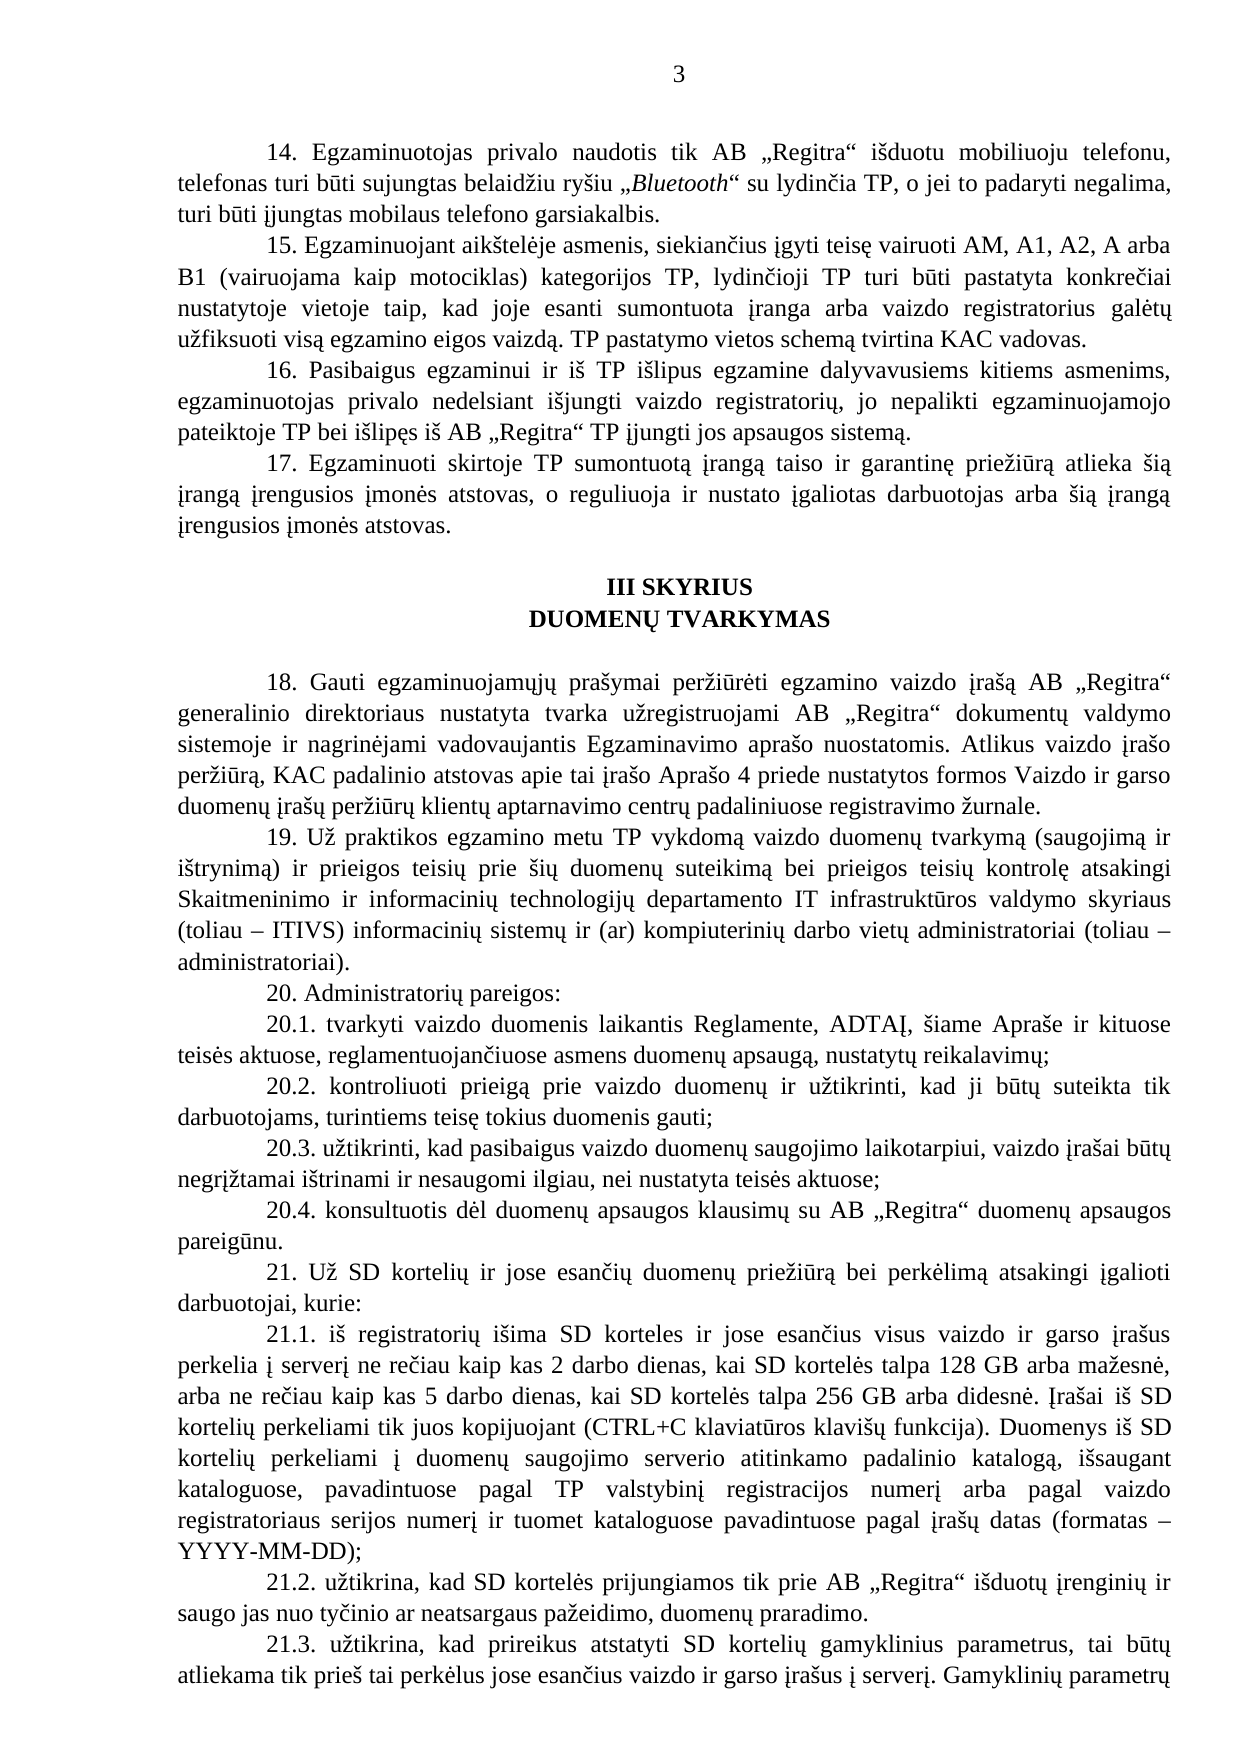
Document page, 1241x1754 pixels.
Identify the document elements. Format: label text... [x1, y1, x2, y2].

text 15. Egzaminuojant aikštelėje asmenis, siekiančius įgyti teisę vairuoti AM, A1, A2, A arba B1 (vairuojama kaip motociklas) kategorijos TP, lydinčioji TP turi būti pastatyta konkrečiai nustatytoje vietoje taip, kad joje esanti sumontuota įranga arba vaizdo registratorius galėtų užfiksuoti visą egzamino eigos vaizdą. TP pastatymo vietos schemą tvirtina KAC vadovas. [177, 231, 1172, 352]
text 20.2. kontroliuoti prieigą prie vaizdo duomenų ir užtikrinti, kad ji būtų suteikta tik darbuotojams, turintiems teisę tokius duomenis gauti; [177, 1071, 1172, 1131]
text 21. Už SD kortelių ir jose esančių duomenų priežiūrą bei perkėlimą atsakingi įgalioti darbuotojai, kurie: [177, 1257, 1172, 1317]
text 14. Egzaminuotojas privalo naudotis tik AB „Regitra“ išduotu mobiliuoju telefonu, telefonas turi būti sujungtas belaidžiu ryšiu „Bluetooth“ su lydinčia TP, o jei to padaryti negalima, turi būti įjungtas mobilaus telefono garsiakalbis. [177, 137, 1172, 228]
text 19. Už praktikos egzamino metu TP vykdomą vaizdo duomenų tvarkymą (saugojimą ir ištrynimą) ir prieigos teisių prie šių duomenų suteikimą bei prieigos teisių kontrolę atsakingi Skaitmeninimo ir informacinių technologijų departamento IT infrastruktūros valdymo skyriaus (toliau – ITIVS) informacinių sistemų ir (ar) kompiuterinių darbo vietų administratoriai (toliau – administratoriai). [177, 822, 1172, 975]
text 20.1. tvarkyti vaizdo duomenis laikantis Reglamente, ADTAĮ, šiame Apraše ir kituose teisės aktuose, reglamentuojančiuose asmens duomenų apsaugą, nustatytų reikalavimų; [177, 1009, 1172, 1068]
text III SKYRIUS [177, 572, 1182, 601]
text 20.3. užtikrinti, kad pasibaigus vaizdo duomenų saugojimo laikotarpiui, vaizdo įrašai būtų negrįžtamai ištrinami ir nesaugomi ilgiau, nei nustatyta teisės aktuose; [177, 1133, 1172, 1193]
text 21.2. užtikrina, kad SD kortelės prijungiamos tik prie AB „Regitra“ išduotų įrenginių ir saugo jas nuo tyčinio ar neatsargaus pažeidimo, duomenų praradimo. [177, 1567, 1172, 1627]
text DUOMENŲ TVARKYMAS [177, 604, 1182, 633]
text 18. Gauti egzaminuojamųjų prašymai peržiūrėti egzamino vaizdo įrašą AB „Regitra“ generalinio direktoriaus nustatyta tvarka užregistruojami AB „Regitra“ dokumentų valdymo sistemoje ir nagrinėjami vadovaujantis Egzaminavimo aprašo nuostatomis. Atlikus vaizdo įrašo peržiūrą, KAC padalinio atstovas apie tai įrašo Aprašo 4 priede nustatytos formos Vaizdo ir garso duomenų įrašų peržiūrų klientų aptarnavimo centrų padaliniuose registravimo žurnale. [177, 667, 1172, 820]
text 20.4. konsultuotis dėl duomenų apsaugos klausimų su AB „Regitra“ duomenų apsaugos pareigūnu. [177, 1195, 1172, 1255]
text 16. Pasibaigus egzaminui ir iš TP išlipus egzamine dalyvavusiems kitiems asmenims, egzaminuotojas privalo nedelsiant išjungti vaizdo registratorių, jo nepalikti egzaminuojamojo pateiktoje TP bei išlipęs iš AB „Regitra“ TP įjungti jos apsaugos sistemą. [177, 355, 1172, 446]
text 20. Administratorių pareigos: [177, 978, 1172, 1006]
text 17. Egzaminuoti skirtoje TP sumontuotą įrangą taiso ir garantinę priežiūrą atlieka šią įrangą įrengusios įmonės atstovas, o reguliuoja ir nustato įgaliotas darbuotojas arba šią įrangą įrengusios įmonės atstovas. [177, 448, 1172, 539]
text 21.1. iš registratorių išima SD korteles ir jose esančius visus vaizdo ir garso įrašus perkelia į serverį ne rečiau kaip kas 2 darbo dienas, kai SD kortelės talpa 128 GB arba mažesnė, arba ne rečiau kaip kas 5 darbo dienas, kai SD kortelės talpa 256 GB arba didesnė. Įrašai iš SD kortelių perkeliami tik juos kopijuojant (CTRL+C klaviatūros klavišų funkcija). Duomenys iš SD kortelių perkeliami į duomenų saugojimo serverio atitinkamo padalinio katalogą, išsaugant kataloguose, pavadintuose pagal TP valstybinį registracijos numerį arba pagal vaizdo registratoriaus serijos numerį ir tuomet kataloguose pavadintuose pagal įrašų datas (formatas – YYYY-MM-DD); [177, 1319, 1172, 1565]
text 21.3. užtikrina, kad prireikus atstatyti SD kortelių gamyklinius parametrus, tai būtų atliekama tik prieš tai perkėlus jose esančius vaizdo ir garso įrašus į serverį. Gamyklinių parametrų [177, 1629, 1172, 1689]
